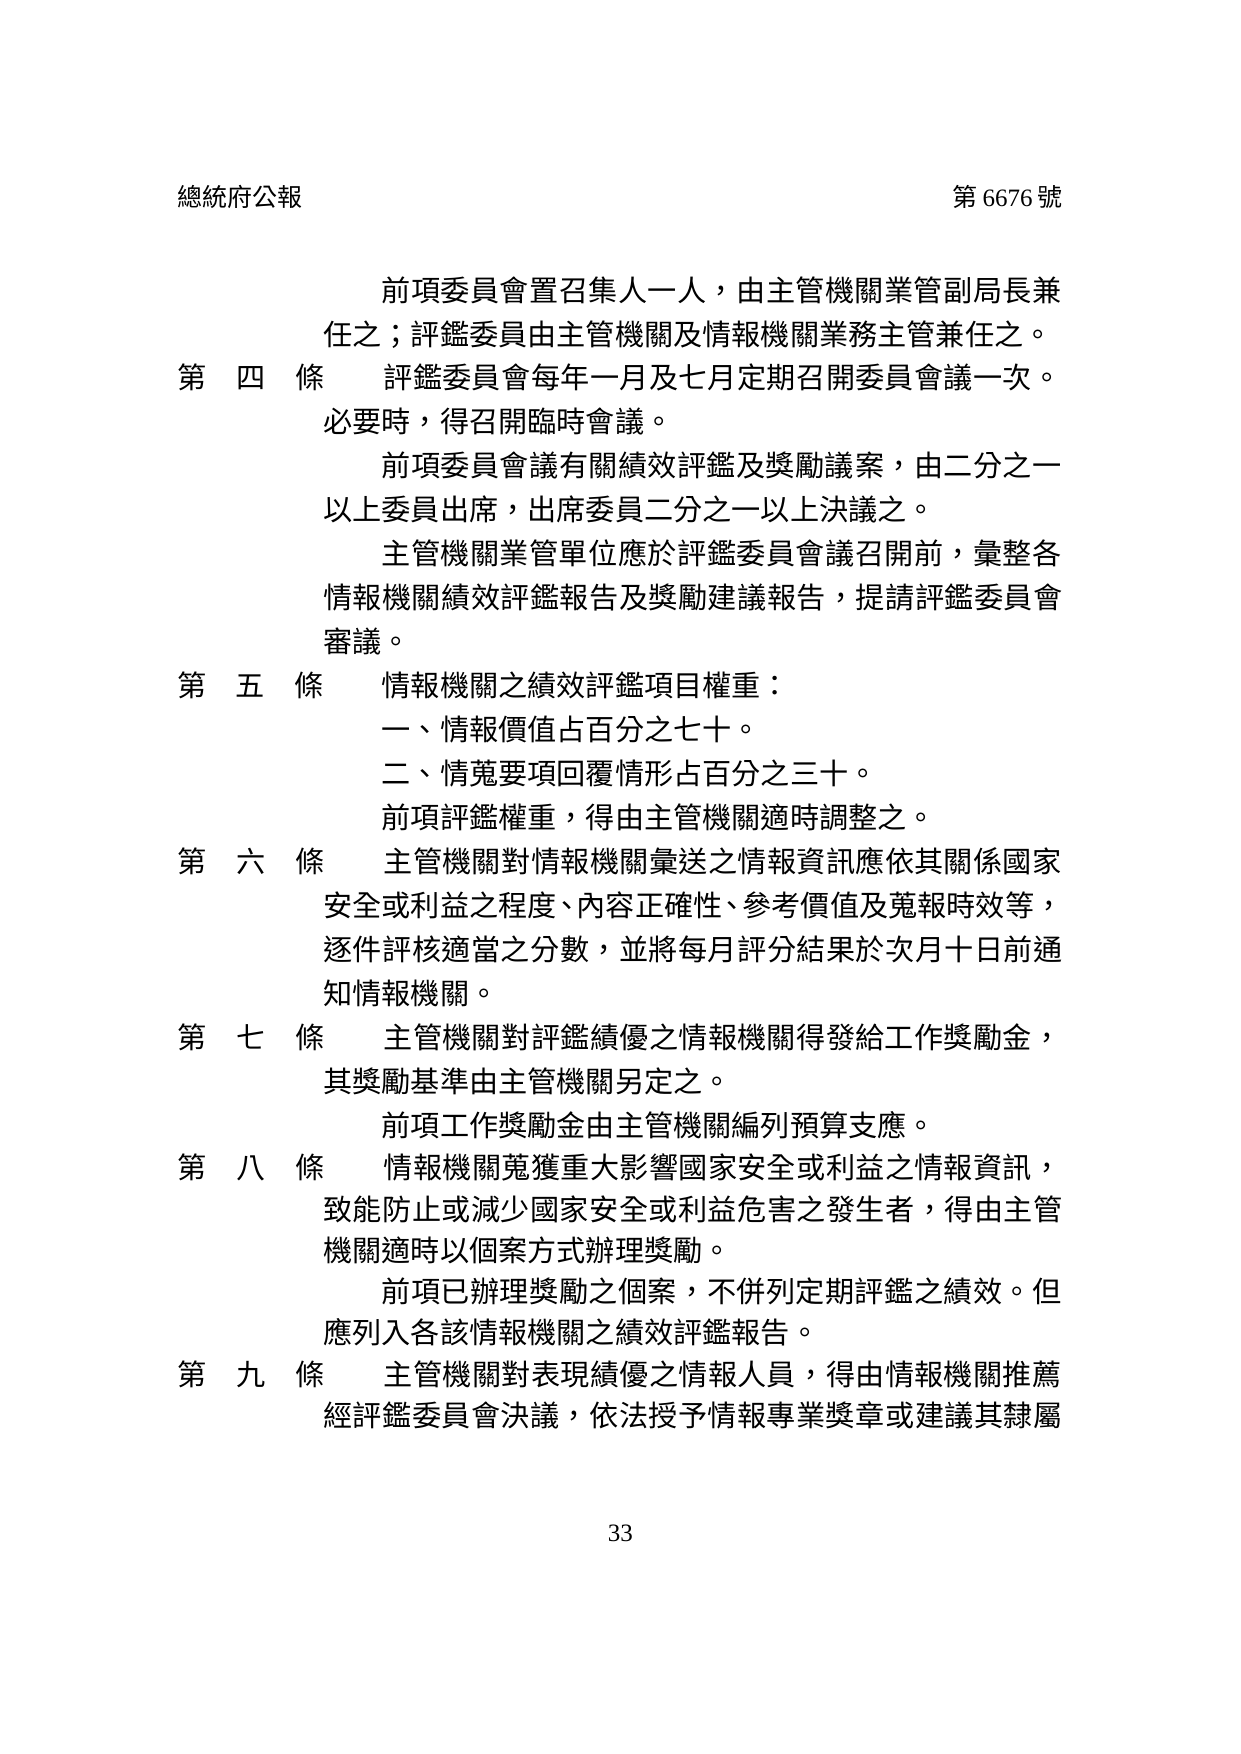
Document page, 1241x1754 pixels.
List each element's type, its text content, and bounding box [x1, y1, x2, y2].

text 主管機關業管單位應於評鑑委員會議召開前，彙整各情報機關績效評鑑報告及獎勵建議報告，提請評鑑委員會審議。 [323, 529, 1063, 661]
text 第 七 條 主管機關對評鑑績優之情報機關得發給工作獎勵金，其獎勵基準由主管機關另定之。 [177, 1013, 1063, 1101]
text 前項委員會置召集人一人，由主管機關業管副局長兼任之；評鑑委員由主管機關及情報機關業務主管兼任之。 [323, 266, 1063, 354]
text 前項工作獎勵金由主管機關編列預算支應。 [323, 1101, 1063, 1145]
text 前項已辦理獎勵之個案，不併列定期評鑑之績效。但應列入各該情報機關之績效評鑑報告。 [323, 1270, 1063, 1352]
text 二、情蒐要項回覆情形占百分之三十。 [381, 749, 1063, 793]
text 前項委員會議有關績效評鑑及獎勵議案，由二分之一以上委員出席，出席委員二分之一以上決議之。 [323, 442, 1063, 529]
text 第 五 條 情報機關之績效評鑑項目權重： [177, 661, 1063, 705]
text 第 四 條 評鑑委員會每年一月及七月定期召開委員會議一次。必要時，得召開臨時會議。 [177, 354, 1063, 442]
text 前項評鑑權重，得由主管機關適時調整之。 [323, 793, 1063, 837]
text 第 九 條 主管機關對表現績優之情報人員，得由情報機關推薦，經評鑑委員會決議，依法授予情報專業獎章或建議其隸屬之機關給予行政獎勵。 [177, 1352, 1063, 1434]
text 一、情報價值占百分之七十。 [381, 705, 1063, 749]
text 第 八 條 情報機關蒐獲重大影響國家安全或利益之情報資訊，致能防止或減少國家安全或利益危害之發生者，得由主管機關適時以個案方式辦理獎勵。 [177, 1145, 1063, 1270]
text 第 六 條 主管機關對情報機關彙送之情報資訊應依其關係國家安全或利益之程度、內容正確性、參考價值及蒐報時效等，逐件評核適當之分數，並將每月評分結果於次月十日前通知情報機關。 [177, 837, 1063, 1013]
